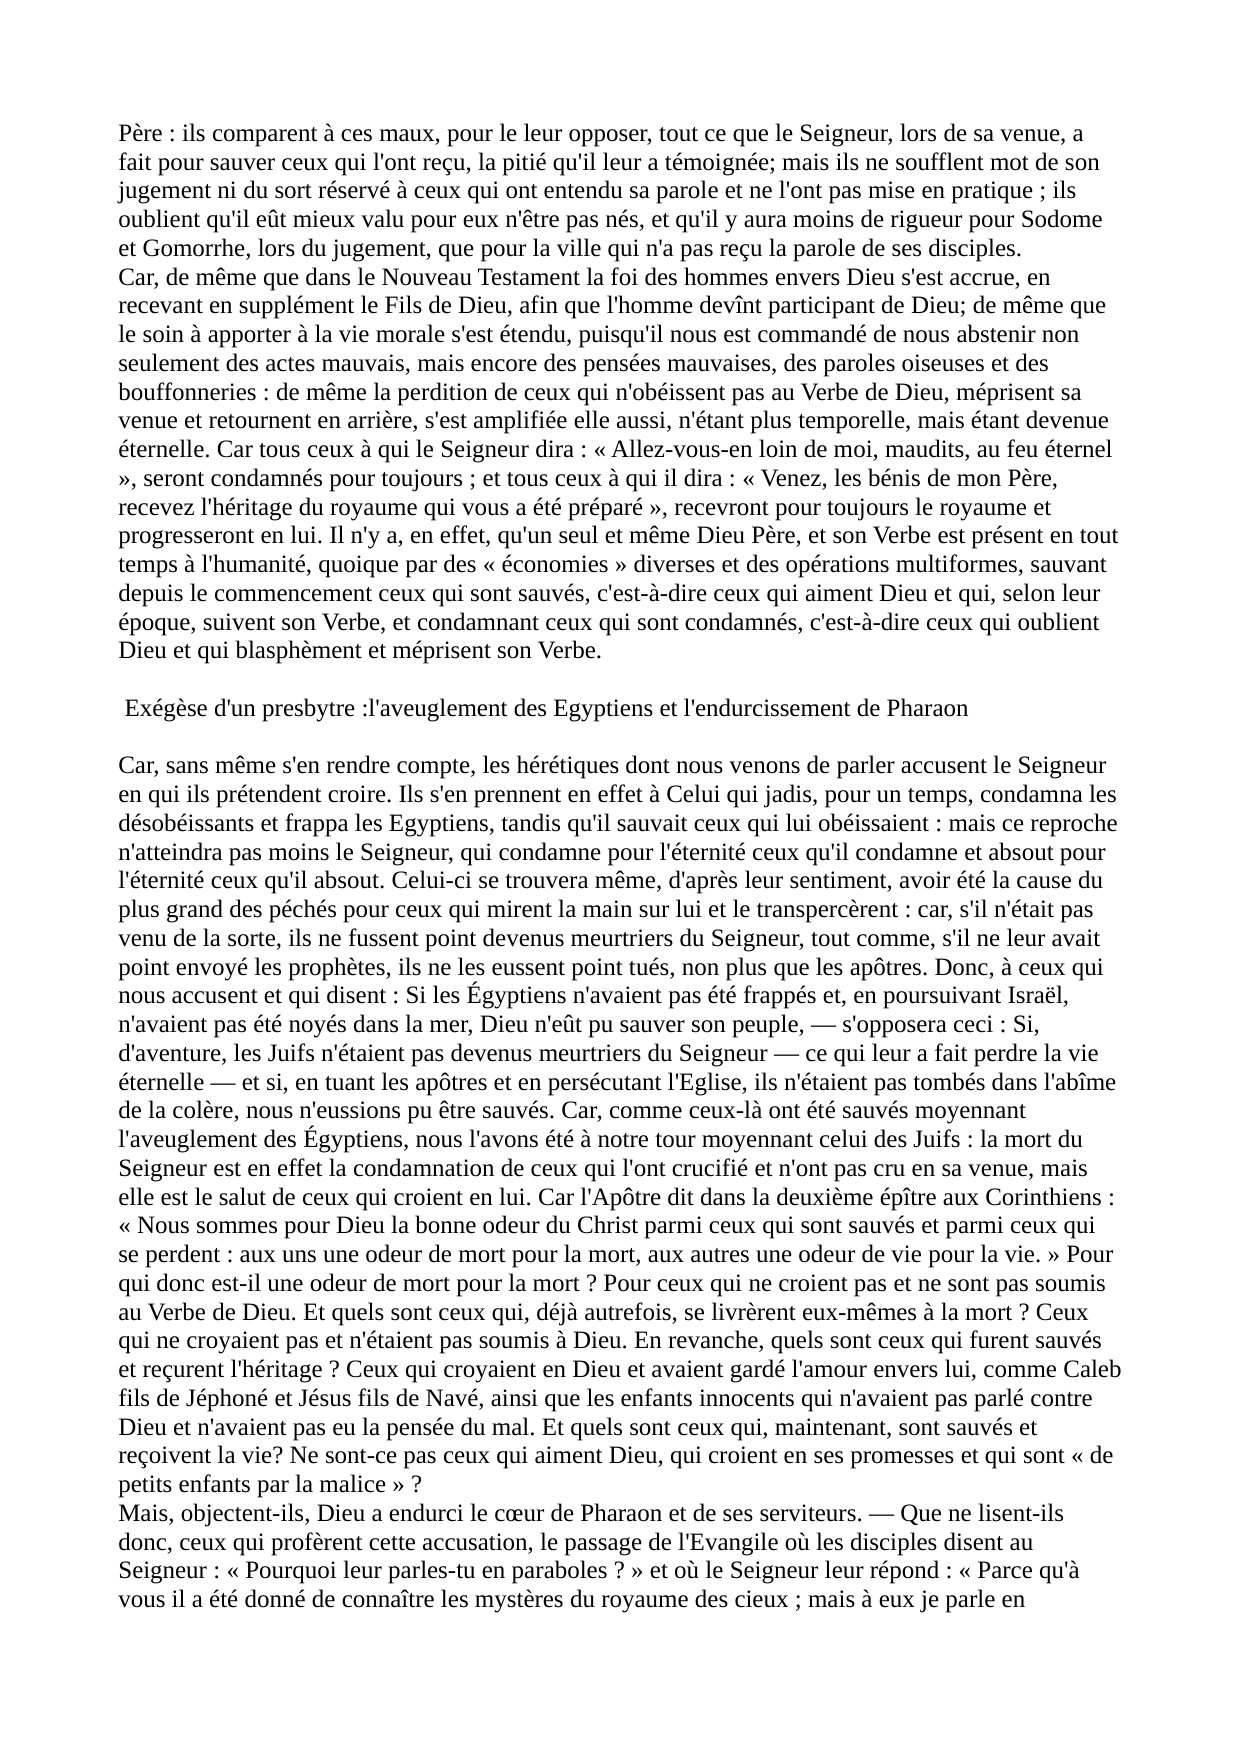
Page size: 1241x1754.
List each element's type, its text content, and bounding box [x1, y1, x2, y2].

text Mais, objectent-ils, Dieu a endurci le cœur de Pharaon et de ses serviteurs. — Que ne lisent-ils donc, ceux qui profèrent cette accusation, le passage de l'Evangile où les disciples disent au Seigneur : « Pourquoi leur parles-tu en paraboles ? » et où le Seigneur leur répond : « Parce qu'à vous il a été donné de connaître les mystères du royaume des cieux ; mais à eux je parle en [118, 1498, 1122, 1613]
text Exégèse d'un presbytre :l'aveuglement des Egyptiens et l'endurcissement de Pharaon [118, 693, 1122, 722]
text Car, sans même s'en rendre compte, les hérétiques dont nous venons de parler accusent le Seigneur en qui ils prétendent croire. Ils s'en prennent en effet à Celui qui jadis, pour un temps, condamna les désobéissants et frappa les Egyptiens, tandis qu'il sauvait ceux qui lui obéissaient : mais ce reproche n'atteindra pas moins le Seigneur, qui condamne pour l'éternité ceux qu'il condamne et absout pour l'éternité ceux qu'il absout. Celui-ci se trouvera même, d'après leur sentiment, avoir été la cause du plus grand des péchés pour ceux qui mirent la main sur lui et le transpercèrent : car, s'il n'était pas venu de la sorte, ils ne fussent point devenus meurtriers du Seigneur, tout comme, s'il ne leur avait point envoyé les prophètes, ils ne les eussent point tués, non plus que les apôtres. Donc, à ceux qui nous accusent et qui disent : Si les Égyptiens n'avaient pas été frappés et, en poursuivant Israël, n'avaient pas été noyés dans la mer, Dieu n'eût pu sauver son peuple, — s'opposera ceci : Si, d'aventure, les Juifs n'étaient pas devenus meurtriers du Seigneur — ce qui leur a fait perdre la vie éternelle — et si, en tuant les apôtres et en persécutant l'Eglise, ils n'étaient pas tombés dans l'abîme de la colère, nous n'eussions pu être sauvés. Car, comme ceux-là ont été sauvés moyennant l'aveuglement des Égyptiens, nous l'avons été à notre tour moyennant celui des Juifs : la mort du Seigneur est en effet la condamnation de ceux qui l'ont crucifié et n'ont pas cru en sa venue, mais elle est le salut de ceux qui croient en lui. Car l'Apôtre dit dans la deuxième épître aux Corinthiens : « Nous sommes pour Dieu la bonne odeur du Christ parmi ceux qui sont sauvés et parmi ceux qui se perdent : aux uns une odeur de mort pour la mort, aux autres une odeur de vie pour la vie. » Pour qui donc est-il une odeur de mort pour la mort ? Pour ceux qui ne croient pas et ne sont pas soumis au Verbe de Dieu. Et quels sont ceux qui, déjà autrefois, se livrèrent eux-mêmes à la mort ? Ceux qui ne croyaient pas et n'étaient pas soumis à Dieu. En revanche, quels sont ceux qui furent sauvés et reçurent l'héritage ? Ceux qui croyaient en Dieu et avaient gardé l'amour envers lui, comme Caleb fils de Jéphoné et Jésus fils de Navé, ainsi que les enfants innocents qui n'avaient pas parlé contre Dieu et n'avaient pas eu la pensée du mal. Et quels sont ceux qui, maintenant, sont sauvés et reçoivent la vie? Ne sont-ce pas ceux qui aiment Dieu, qui croient en ses promesses et qui sont « de petits enfants par la malice » ? [118, 751, 1122, 1498]
text Car, de même que dans le Nouveau Testament la foi des hommes envers Dieu s'est accrue, en recevant en supplément le Fils de Dieu, afin que l'homme devînt participant de Dieu; de même que le soin à apporter à la vie morale s'est étendu, puisqu'il nous est commandé de nous abstenir non seulement des actes mauvais, mais encore des pensées mauvaises, des paroles oiseuses et des bouffonneries : de même la perdition de ceux qui n'obéissent pas au Verbe de Dieu, méprisent sa venue et retournent en arrière, s'est amplifiée elle aussi, n'étant plus temporelle, mais étant devenue éternelle. Car tous ceux à qui le Seigneur dira : « Allez-vous-en loin de moi, maudits, au feu éternel », seront condamnés pour toujours ; et tous ceux à qui il dira : « Venez, les bénis de mon Père, recevez l'héritage du royaume qui vous a été préparé », recevront pour toujours le royaume et progresseront en lui. Il n'y a, en effet, qu'un seul et même Dieu Père, et son Verbe est présent en tout temps à l'humanité, quoique par des « économies » diverses et des opérations multiformes, sauvant depuis le commencement ceux qui sont sauvés, c'est-à-dire ceux qui aiment Dieu et qui, selon leur époque, suivent son Verbe, et condamnant ceux qui sont condamnés, c'est-à-dire ceux qui oublient Dieu et qui blasphèment et méprisent son Verbe. [118, 262, 1122, 664]
text Père : ils comparent à ces maux, pour le leur opposer, tout ce que le Seigneur, lors de sa venue, a fait pour sauver ceux qui l'ont reçu, la pitié qu'il leur a témoignée; mais ils ne soufflent mot de son jugement ni du sort réservé à ceux qui ont entendu sa parole et ne l'ont pas mise en pratique ; ils oublient qu'il eût mieux valu pour eux n'être pas nés, et qu'il y aura moins de rigueur pour Sodome et Gomorrhe, lors du jugement, que pour la ville qui n'a pas reçu la parole de ses disciples. [118, 118, 1122, 262]
